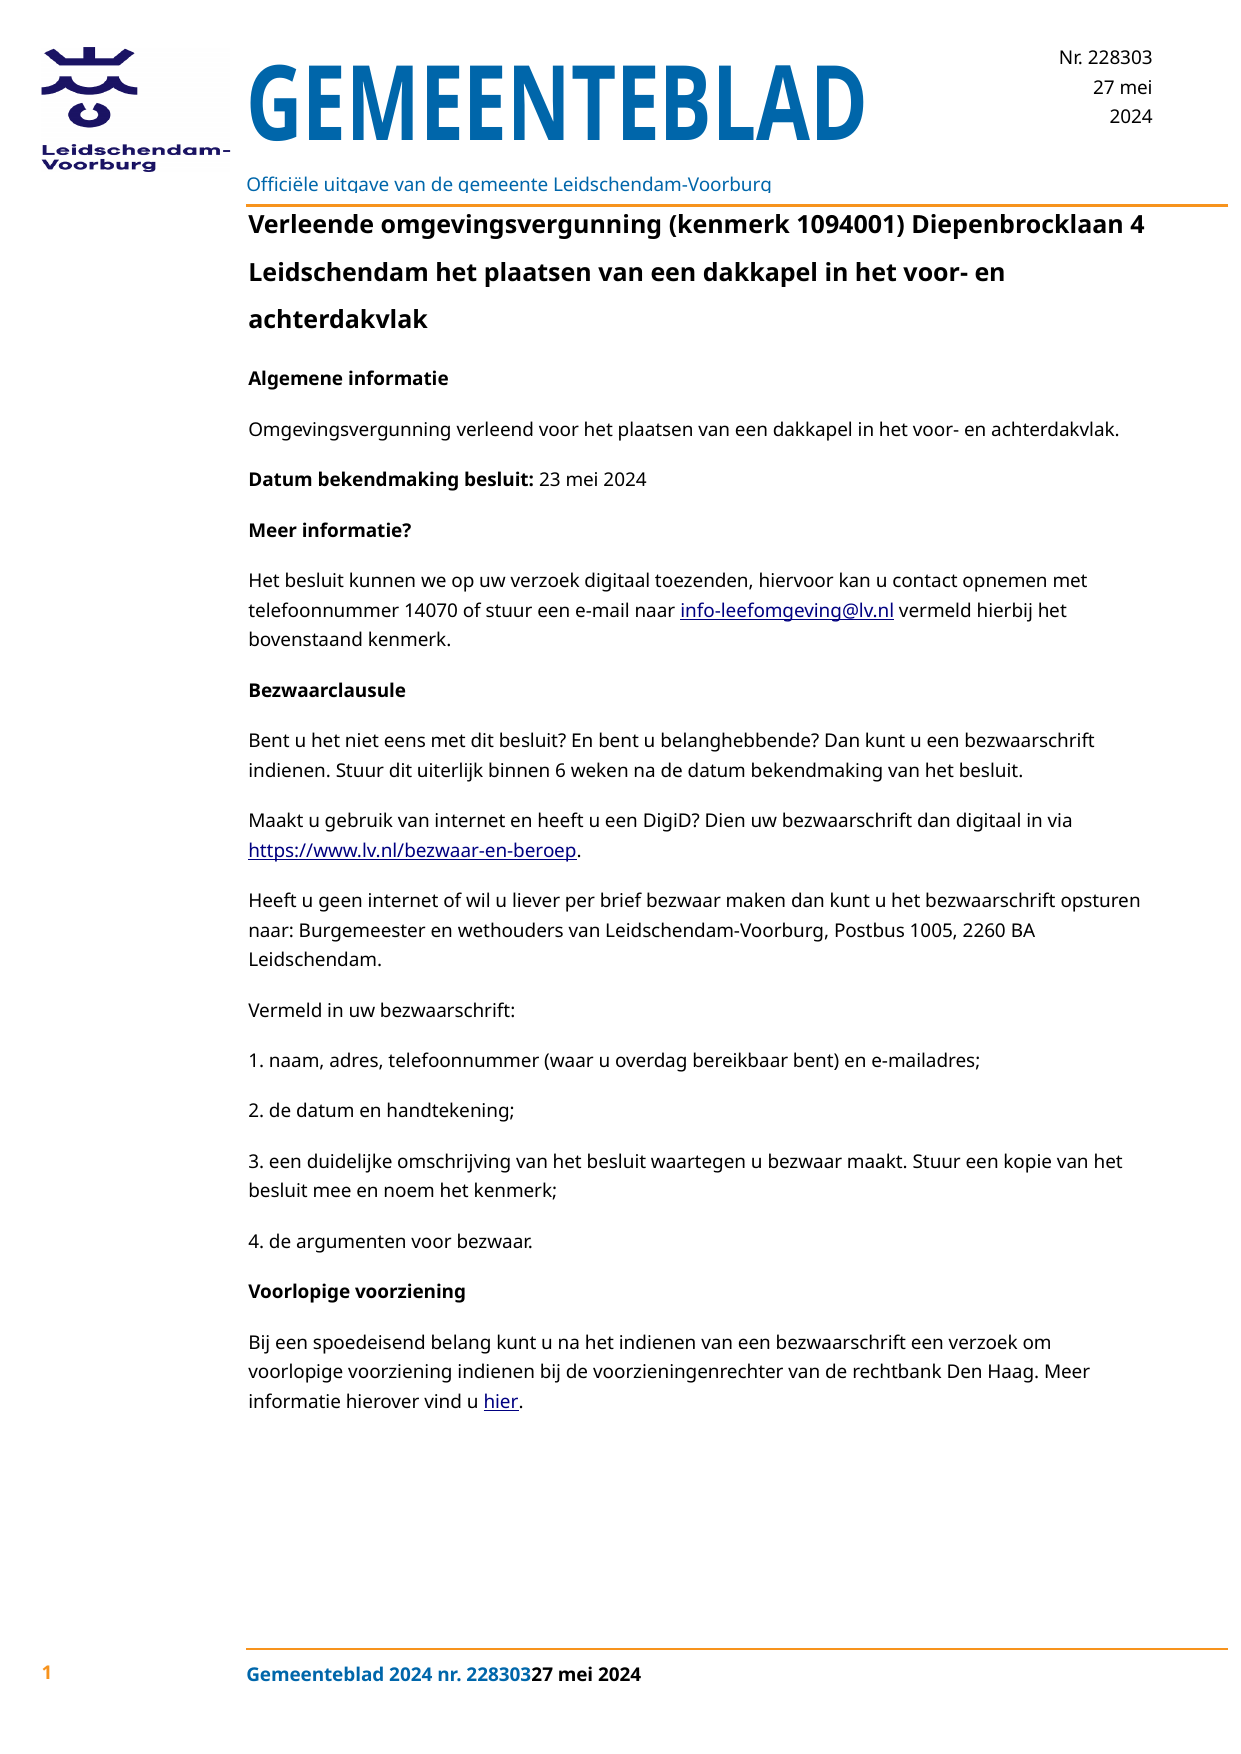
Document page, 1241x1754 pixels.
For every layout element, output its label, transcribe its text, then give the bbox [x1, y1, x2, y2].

text Meer informatie? [248, 517, 1152, 542]
text 2. de datum en handtekening; [248, 1098, 1152, 1123]
text Verleende omgevingsvergunning (kenmerk 1094001) Diepenbrocklaan 4 Leidschendam het plaatsen van een dakkapel in het voor- en achterdakvlak [248, 207, 1152, 336]
text 3. een duidelijke omschrijving van het besluit waartegen u bezwaar maakt. Stuur een kopie van het besluit mee en noem het kenmerk; [248, 1148, 1152, 1203]
text Het besluit kunnen we op uw verzoek digitaal toezenden, hiervoor kan u contact opnemen met telefoonnummer 14070 of stuur een e-mail naar info-leefomgeving@lv.nl vermeld hierbij het bovenstaand kenmerk. [248, 567, 1152, 652]
text Vermeld in uw bezwaarschrift: [248, 997, 1152, 1022]
text Datum bekendmaking besluit: 23 mei 2024 [248, 466, 1152, 492]
text Bij een spoedeisend belang kunt u na het indienen van een bezwaarschrift een verzoek om voorlopige voorziening indienen bij de voorzieningenrechter van de rechtbank Den Haag. Meer informatie hierover vind u hier. [248, 1329, 1152, 1414]
text Heeft u geen internet of wil u liever per brief bezwaar maken dan kunt u het bezwaarschrift opsturen naar: Burgemeester en wethouders van Leidschendam-Voorburg, Postbus 1005, 2260 BA Leidschendam. [248, 887, 1152, 972]
text Bezwaarclausule [248, 677, 1152, 702]
text Bent u het niet eens met dit besluit? En bent u belanghebbende? Dan kunt u een bezwaarschrift indienen. Stuur dit uiterlijk binnen 6 weken na de datum bekendmaking van het besluit. [248, 727, 1152, 782]
text Algemene informatie [248, 366, 1152, 391]
text 1. naam, adres, telefoonnummer (waar u overdag bereikbaar bent) en e-mailadres; [248, 1047, 1152, 1073]
text Maakt u gebruik van internet en heeft u een DigiD? Dien uw bezwaarschrift dan digitaal in via https://www.lv.nl/bezwaar-en-beroep. [248, 807, 1152, 862]
text Voorlopige voorziening [248, 1278, 1152, 1304]
picture [41, 47, 231, 172]
text 4. de argumenten voor bezwaar. [248, 1228, 1152, 1254]
text Omgevingsvergunning verleend voor het plaatsen van een dakkapel in het voor- en achterdakvlak. [248, 416, 1152, 442]
